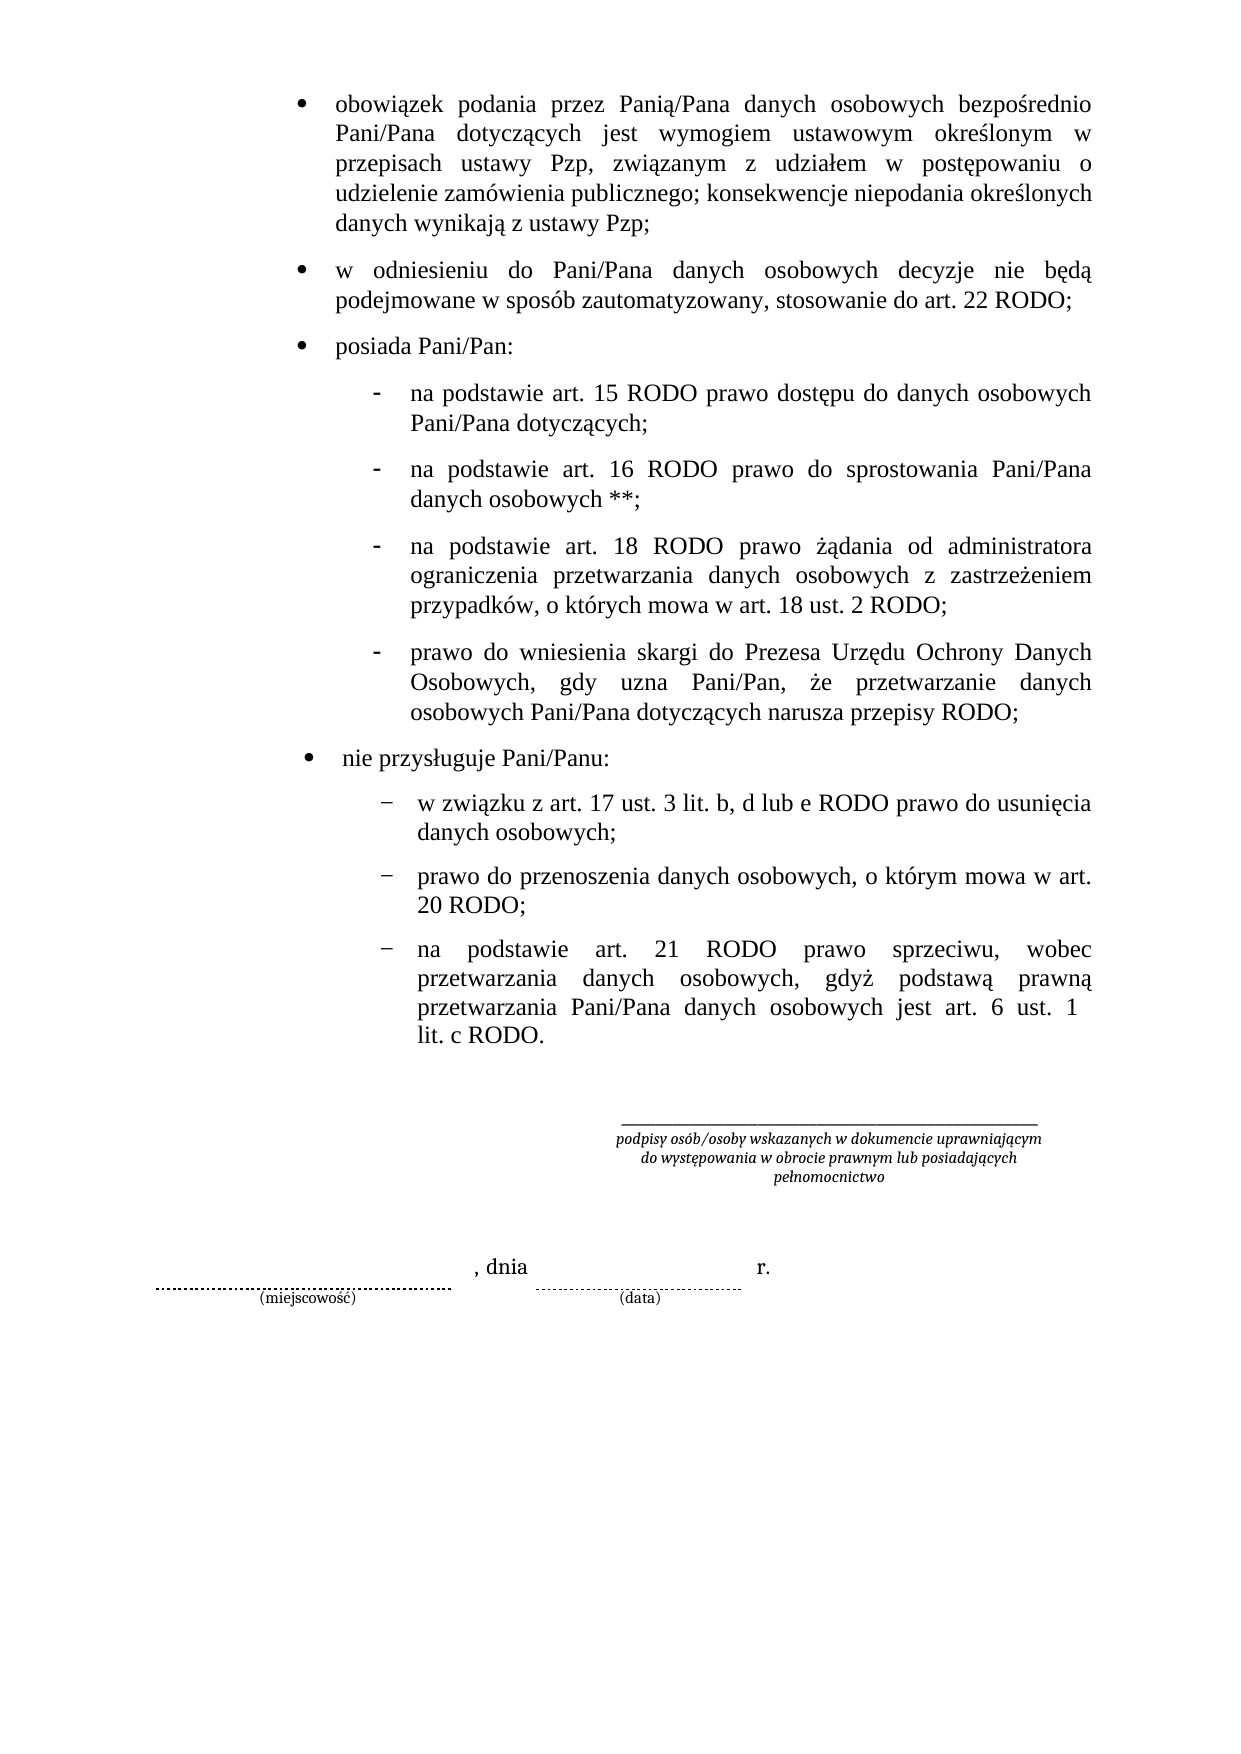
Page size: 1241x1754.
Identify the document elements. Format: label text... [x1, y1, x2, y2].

list nie przysługuje Pani/Panu: [304, 743, 1092, 772]
list obowiązek podania przez Panią/Pana danych osobowych bezpośrednio Pani/Pana dotyczących jest wymogiem ustawowym określonym w przepisach ustawy Pzp, związanym z udziałem w postępowaniu o udzielenie zamówienia publicznego; konsekwencje niepodania określonych danych wynikają z ustawy Pzp; [298, 89, 1092, 237]
list w odniesieniu do Pani/Pana danych osobowych decyzje nie będą podejmowane w sposób zautomatyzowany, stosowanie do art. 22 RODO; [298, 255, 1092, 313]
text podpisy osób/osoby wskazanych w dokumencie uprawniającym [598, 1129, 1062, 1148]
list w związku z art. 17 ust. 3 lit. b, d lub e RODO prawo do usunięcia danych osobowych; [379, 788, 1092, 845]
table_cell [752, 1285, 775, 1312]
table_header [148, 1254, 468, 1285]
list na podstawie art. 15 RODO prawo dostępu do danych osobowych Pani/Pana dotyczących; [373, 378, 1092, 436]
list prawo do wniesienia skargi do Prezesa Urzędu Ochrony Danych Osobowych, gdy uzna Pani/Pan, że przetwarzanie danych osobowych Pani/Pana dotyczących narusza przepisy RODO; [373, 637, 1092, 726]
table_cell [485, 1285, 528, 1312]
table_header , [468, 1254, 485, 1285]
table_header [529, 1254, 752, 1285]
table_cell [468, 1285, 485, 1312]
list prawo do przenoszenia danych osobowych, o którym mowa w art. 20 RODO; [379, 861, 1092, 918]
list na podstawie art. 16 RODO prawo do sprostowania Pani/Pana danych osobowych **; [373, 454, 1092, 513]
list posiada Pani/Pan: [298, 331, 1092, 360]
text _________________________________________________ [598, 1103, 1062, 1129]
table_header r. [752, 1254, 775, 1285]
table_header dnia [485, 1254, 528, 1285]
list na podstawie art. 21 RODO prawo sprzeciwu, wobec przetwarzania danych osobowych, gdyż podstawą prawną przetwarzania Pani/Pana danych osobowych jest art. 6 ust. 1 lit. c RODO. [379, 934, 1092, 1049]
text do występowania w obrocie prawnym lub posiadających pełnomocnictwo [598, 1148, 1062, 1187]
table_cell (data) [529, 1285, 752, 1312]
list na podstawie art. 18 RODO prawo żądania od administratora ograniczenia przetwarzania danych osobowych z zastrzeżeniem przypadków, o których mowa w art. 18 ust. 2 RODO; [373, 531, 1092, 619]
table_cell (miejscowość) [148, 1285, 468, 1312]
